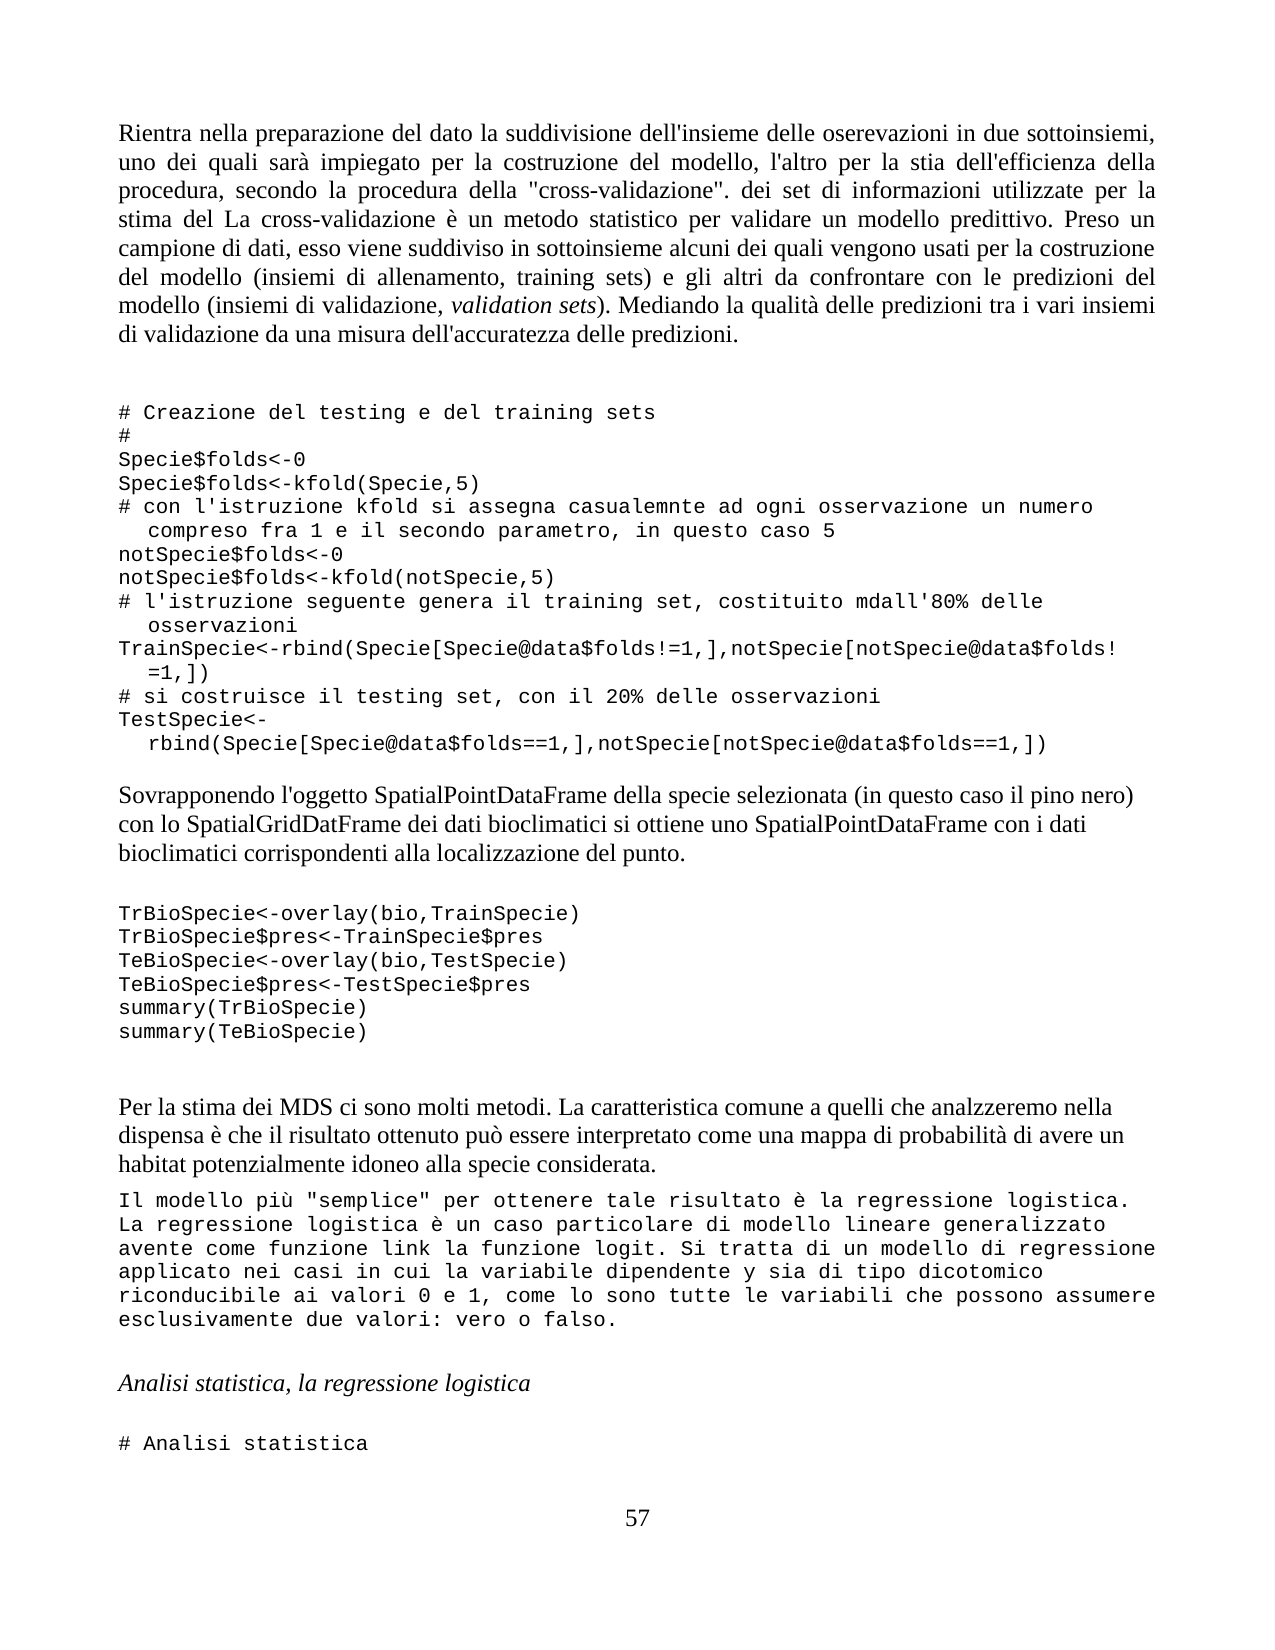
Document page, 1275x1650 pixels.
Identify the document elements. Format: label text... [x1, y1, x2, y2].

text Sovrapponendo l'oggetto SpatialPointDataFrame della specie selezionata (in questo caso il pino nero) con lo SpatialGridDatFrame dei dati bioclimatici si ottiene uno SpatialPointDataFrame con i dati bioclimatici corrispondenti alla localizzazione del punto. [118, 780, 1157, 866]
text # con l'istruzione kfold si assegna casualemnte ad ogni osservazione un numero compreso fra 1 e il secondo parametro, in questo caso 5 [118, 496, 1157, 544]
text Per la stima dei MDS ci sono molti metodi. La caratteristica comune a quelli che analzzeremo nella dispensa è che il risultato ottenuto può essere interpretato come una mappa di probabilità di avere un habitat potenzialmente idoneo alla specie considerata. [118, 1092, 1157, 1178]
text TrainSpecie<-rbind(Specie[Specie@data$folds!=1,],notSpecie[notSpecie@data$folds!=1,]) [118, 638, 1157, 686]
text TeBioSpecie<-overlay(bio,TestSpecie) [118, 950, 1157, 973]
text TestSpecie<-rbind(Specie[Specie@data$folds==1,],notSpecie[notSpecie@data$folds==1,]) [118, 709, 1157, 757]
text TrBioSpecie<-overlay(bio,TrainSpecie) [118, 903, 1157, 926]
text notSpecie$folds<-kfold(notSpecie,5) [118, 567, 1157, 591]
text TeBioSpecie$pres<-TestSpecie$pres [118, 973, 1157, 997]
text Rientra nella preparazione del dato la suddivisione dell'insieme delle oserevazioni in due sottoinsiemi, uno dei quali sarà impiegato per la costruzione del modello, l'altro per la stia dell'efficienza della procedura, secondo la procedura della "cross-validazione". dei set di informazioni utilizzate per la stima del La cross-validazione è un metodo statistico per validare un modello predittivo. Preso un campione di dati, esso viene suddiviso in sottoinsieme alcuni dei quali vengono usati per la costruzione del modello (insiemi di allenamento, training sets) e gli altri da confrontare con le predizioni del modello (insiemi di validazione, validation sets). Mediando la qualità delle predizioni tra i vari insiemi di validazione da una misura dell'accuratezza delle predizioni. [118, 118, 1157, 348]
text # l'istruzione seguente genera il training set, costituito mdall'80% delle osservazioni [118, 591, 1157, 638]
text Specie$folds<-0 [118, 449, 1157, 473]
text summary(TrBioSpecie) [118, 997, 1157, 1021]
text Analisi statistica, la regressione logistica [118, 1368, 1157, 1397]
text TrBioSpecie$pres<-TrainSpecie$pres [118, 926, 1157, 950]
text # [118, 426, 1157, 449]
text Il modello più "semplice" per ottenere tale risultato è la regressione logistica. La regressione logistica è un caso particolare di modello lineare generalizzato avente come funzione link la funzione logit. Si tratta di un modello di regressione applicato nei casi in cui la variabile dipendente y sia di tipo dicotomico riconducibile ai valori 0 e 1, come lo sono tutte le variabili che possono assumere esclusivamente due valori: vero o falso. [118, 1191, 1157, 1332]
text notSpecie$folds<-0 [118, 544, 1157, 567]
text # Creazione del testing e del training sets [118, 402, 1157, 426]
text # Analisi statistica [118, 1433, 1157, 1457]
text # si costruisce il testing set, con il 20% delle osservazioni [118, 686, 1157, 709]
text Specie$folds<-kfold(Specie,5) [118, 473, 1157, 496]
text summary(TeBioSpecie) [118, 1021, 1157, 1044]
